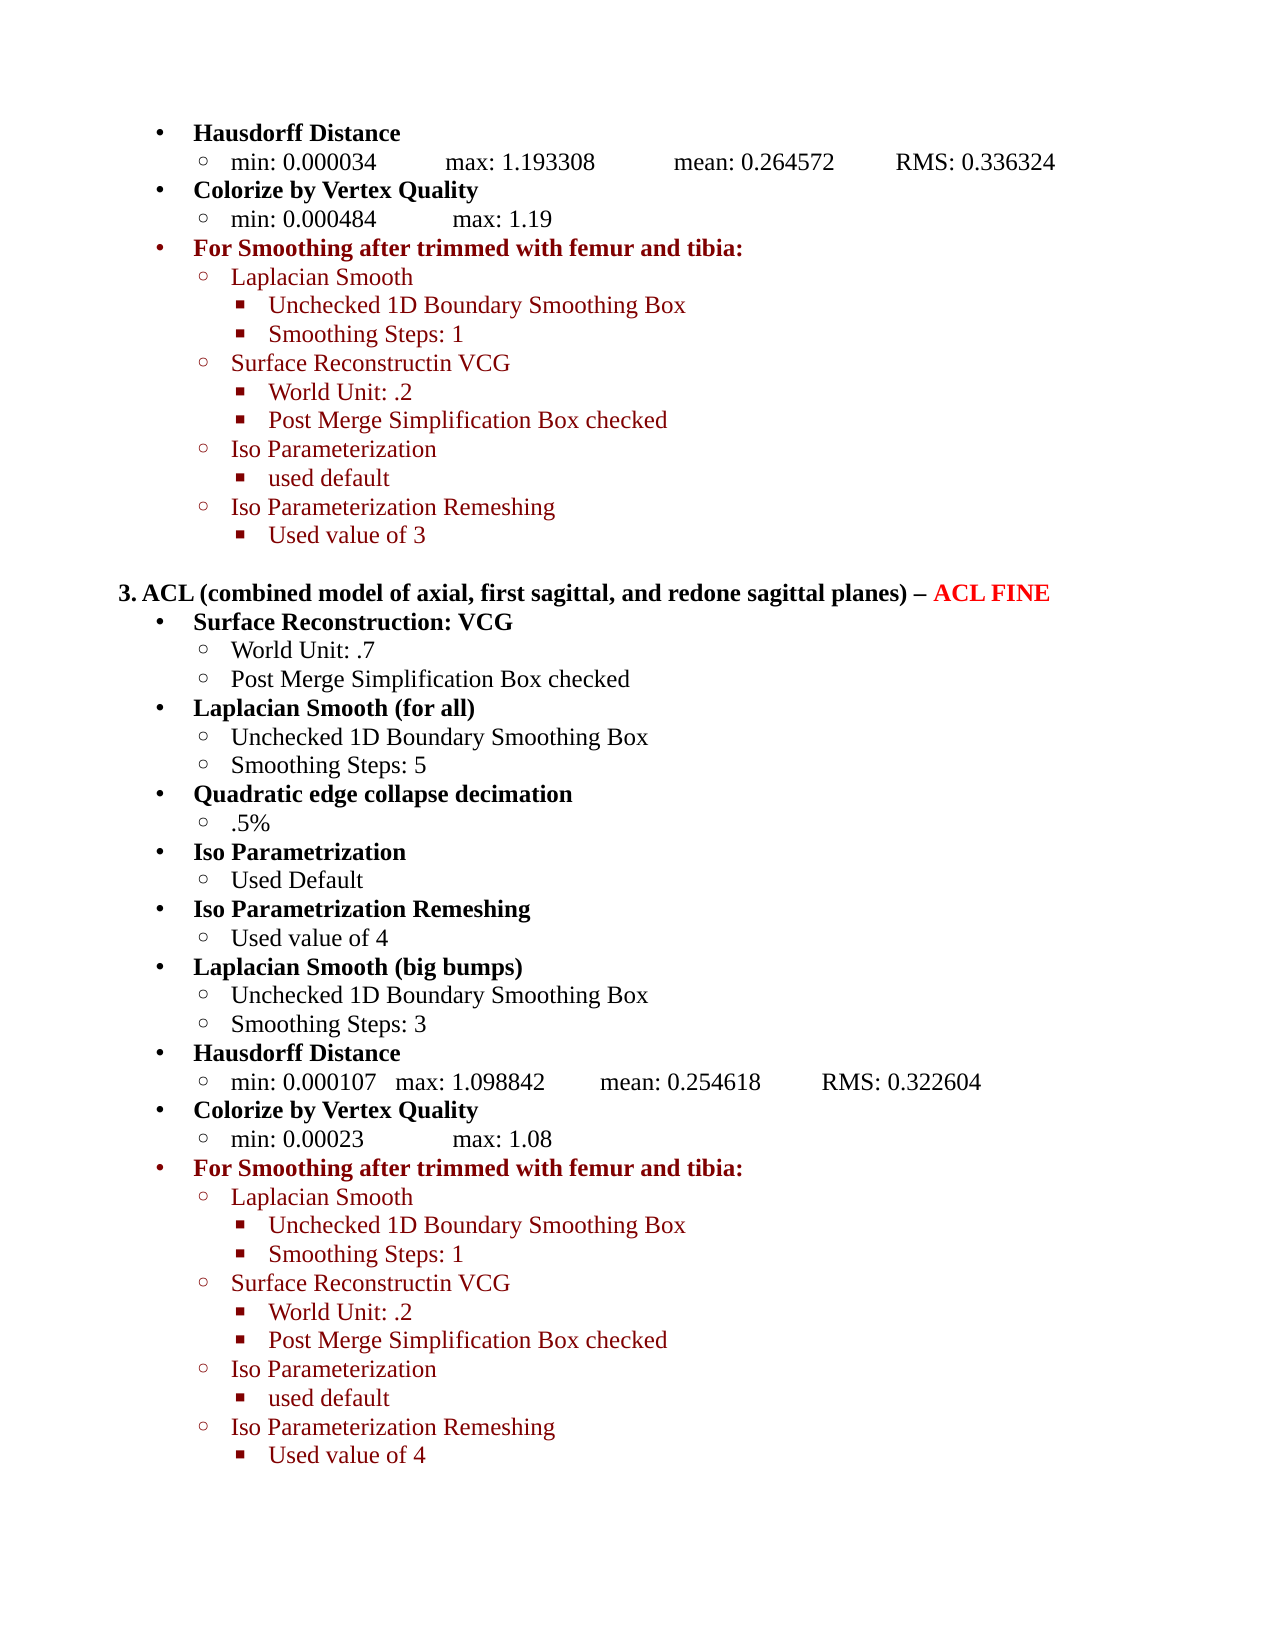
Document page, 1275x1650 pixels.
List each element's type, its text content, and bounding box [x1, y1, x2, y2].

list Post Merge Simplification Box checked [231, 406, 1157, 434]
list Post Merge Simplification Box checked [231, 1326, 1157, 1354]
list World Unit: .2 [231, 377, 1157, 406]
list Surface Reconstructin VCG [193, 348, 1157, 377]
list Used Default [193, 866, 1157, 894]
list Unchecked 1D Boundary Smoothing Box [193, 981, 1157, 1009]
list Smoothing Steps: 5 [193, 751, 1157, 779]
list Iso Parameterization [193, 434, 1157, 463]
list Colorize by Vertex Quality [156, 1096, 1157, 1124]
list Hausdorff Distance [156, 118, 1157, 147]
list Unchecked 1D Boundary Smoothing Box [231, 1211, 1157, 1239]
list Smoothing Steps: 1 [231, 1239, 1157, 1268]
list For Smoothing after trimmed with femur and tibia: [156, 1153, 1157, 1182]
list Surface Reconstructin VCG [193, 1268, 1157, 1297]
list Used value of 4 [193, 923, 1157, 952]
list Used value of 3 [231, 521, 1157, 549]
list World Unit: .2 [231, 1297, 1157, 1326]
list For Smoothing after trimmed with femur and tibia: [156, 233, 1157, 262]
list used default [231, 1383, 1157, 1412]
list Unchecked 1D Boundary Smoothing Box [193, 722, 1157, 751]
list Laplacian Smooth (big bumps) [156, 952, 1157, 981]
list Colorize by Vertex Quality [156, 176, 1157, 204]
list Iso Parametrization Remeshing [156, 894, 1157, 923]
list Laplacian Smooth [193, 1182, 1157, 1211]
list min: 0.00023 max: 1.08 [193, 1124, 1157, 1153]
list World Unit: .7 [193, 636, 1157, 664]
list Iso Parameterization Remeshing [193, 492, 1157, 521]
list Laplacian Smooth [193, 262, 1157, 291]
list min: 0.000034 max: 1.193308 mean: 0.264572 RMS: 0.336324 [193, 147, 1157, 176]
list used default [231, 463, 1157, 492]
list Unchecked 1D Boundary Smoothing Box [231, 291, 1157, 319]
list .5% [193, 808, 1157, 837]
list Surface Reconstruction: VCG [156, 607, 1157, 636]
list Quadratic edge collapse decimation [156, 779, 1157, 808]
list Smoothing Steps: 1 [231, 319, 1157, 348]
list Laplacian Smooth (for all) [156, 693, 1157, 722]
list Iso Parameterization [193, 1354, 1157, 1383]
list Hausdorff Distance [156, 1038, 1157, 1067]
list Used value of 4 [231, 1441, 1157, 1469]
list Smoothing Steps: 3 [193, 1009, 1157, 1038]
list min: 0.000484 max: 1.19 [193, 204, 1157, 233]
list Iso Parametrization [156, 837, 1157, 866]
list Iso Parameterization Remeshing [193, 1412, 1157, 1441]
list min: 0.000107 max: 1.098842 mean: 0.254618 RMS: 0.322604 [193, 1067, 1157, 1096]
text 3. ACL (combined model of axial, first sagittal, and redone sagittal planes) – ACL FINE [118, 578, 1157, 607]
list Post Merge Simplification Box checked [193, 664, 1157, 693]
